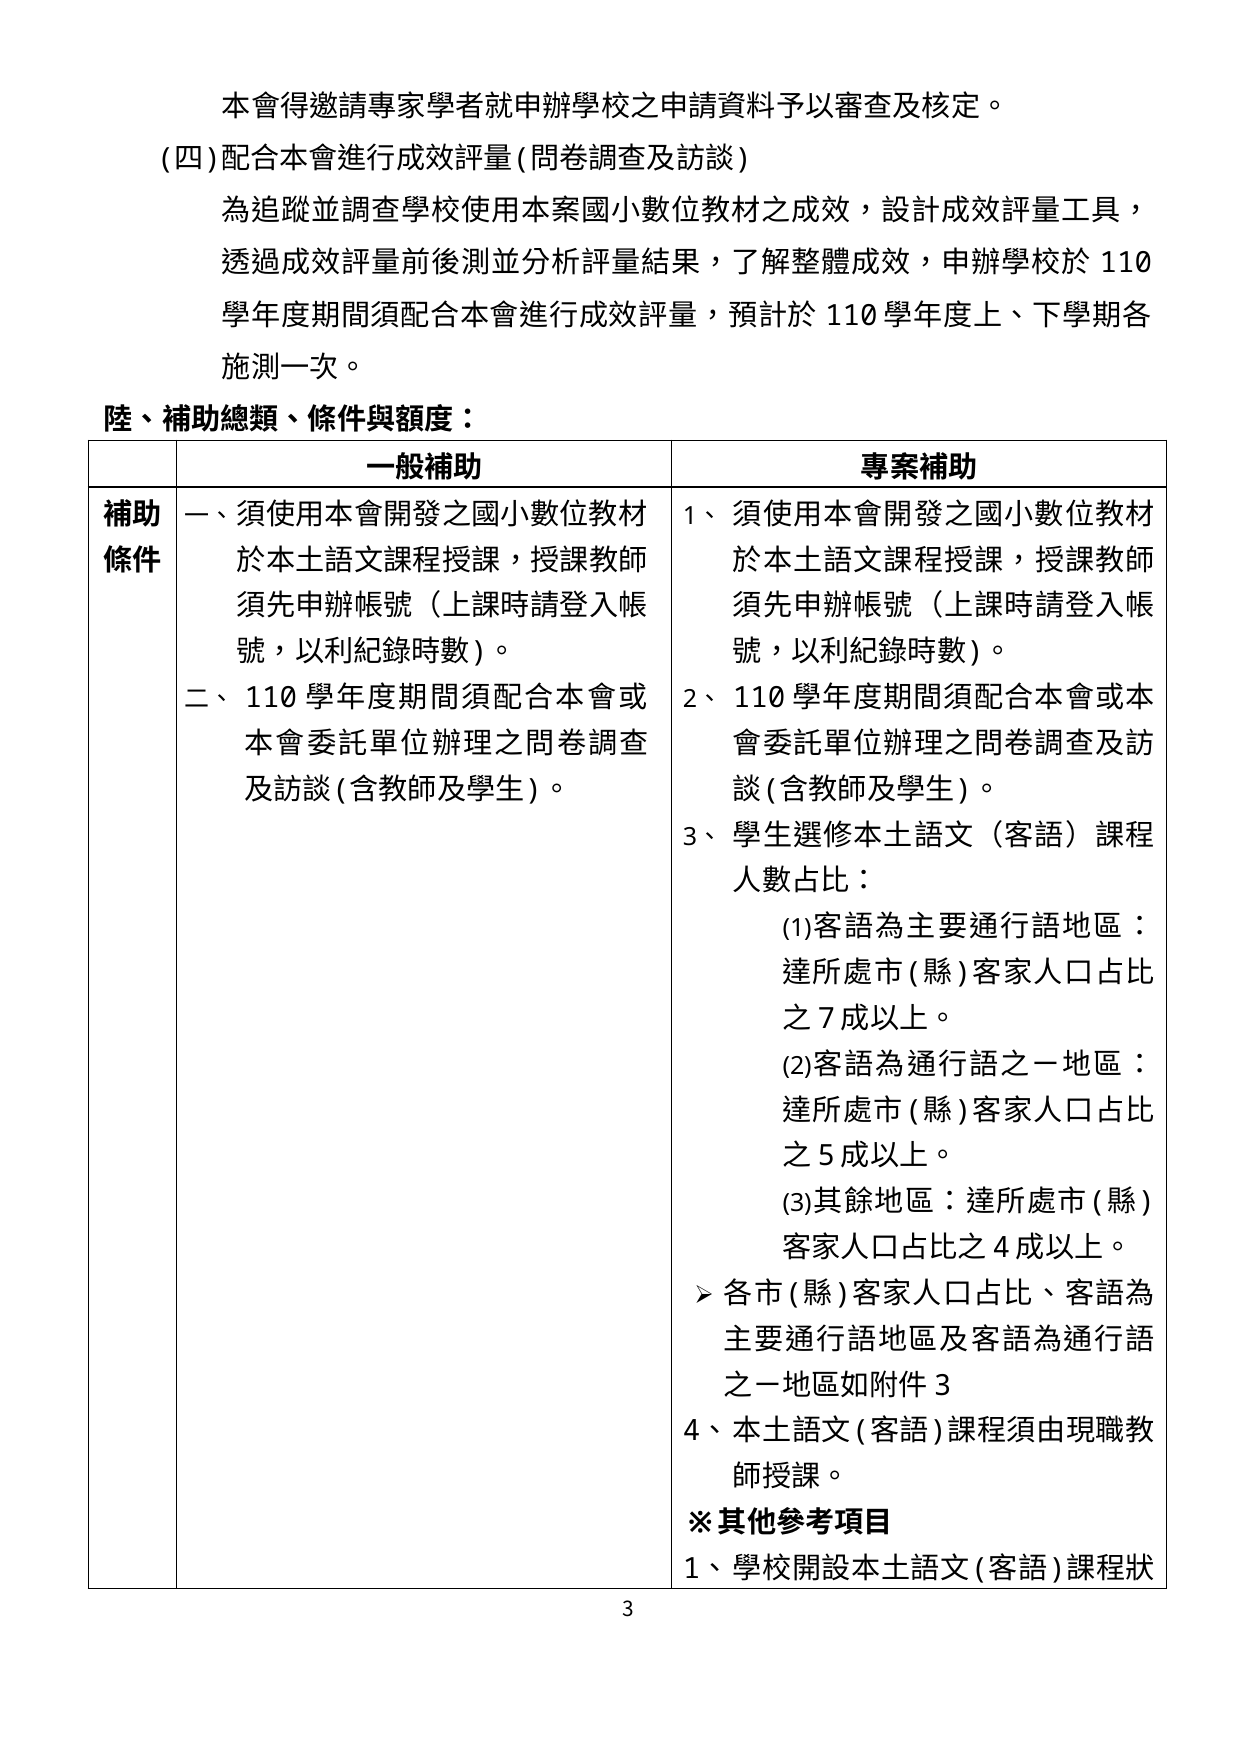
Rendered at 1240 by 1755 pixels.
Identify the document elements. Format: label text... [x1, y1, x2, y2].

table_header [89, 441, 176, 486]
text 陸、補助總類、條件與額度： [103, 387, 1152, 439]
table_cell 須使用本會開發之國小數位教材於本土語文課程授課，授課教師須先申辦帳號（上課時請登入帳號，以利紀錄時數)。 110學年度期間須配合本會或本會委託單位辦理之問卷調查及訪談(含教師及學生)。 [177, 488, 671, 1587]
text 為追蹤並調查學校使用本案國小數位教材之成效，設計成效評量工具，透過成效評量前後測並分析評量結果，了解整體成效，申辦學校於110學年度期間須配合本會進行成效評量，預計於110學年度上、下學期各施測一次。 [222, 179, 1152, 387]
table_header 一般補助 [177, 441, 671, 486]
table_cell 補助條件 [89, 488, 176, 1587]
table_cell 須使用本會開發之國小數位教材於本土語文課程授課，授課教師須先申辦帳號（上課時請登入帳號，以利紀錄時數)。 110學年度期間須配合本會或本會委託單位辦理之問卷調查及訪談(含教師及學生)。 學生選修本土語文（客語）課程人數占比： 客語為主要通行語地區：達所處市(縣)客家人口占比之7成以上。 客語為通行語之ㄧ地區：達所處市(縣)客家人口占比之5成以上。 其餘地區：達所處市(縣)客家人口占比之4成以上。 各市(縣)客家人口占比、客語為主要通行語地區及客語為通行語之ㄧ地區如附件3 本土語文(客語)課程須由現職教師授課。 ※其他參考項目 學校開設本土語文(客語)課程狀況。 學校現職教師通過各級客語能力認證人數。 [672, 488, 1166, 1587]
text (四)配合本會進行成效評量(問卷調查及訪談) [157, 127, 1152, 179]
text 本會得邀請專家學者就申辦學校之申請資料予以審查及核定。 [222, 75, 1152, 127]
table_header 專案補助 [672, 441, 1166, 486]
